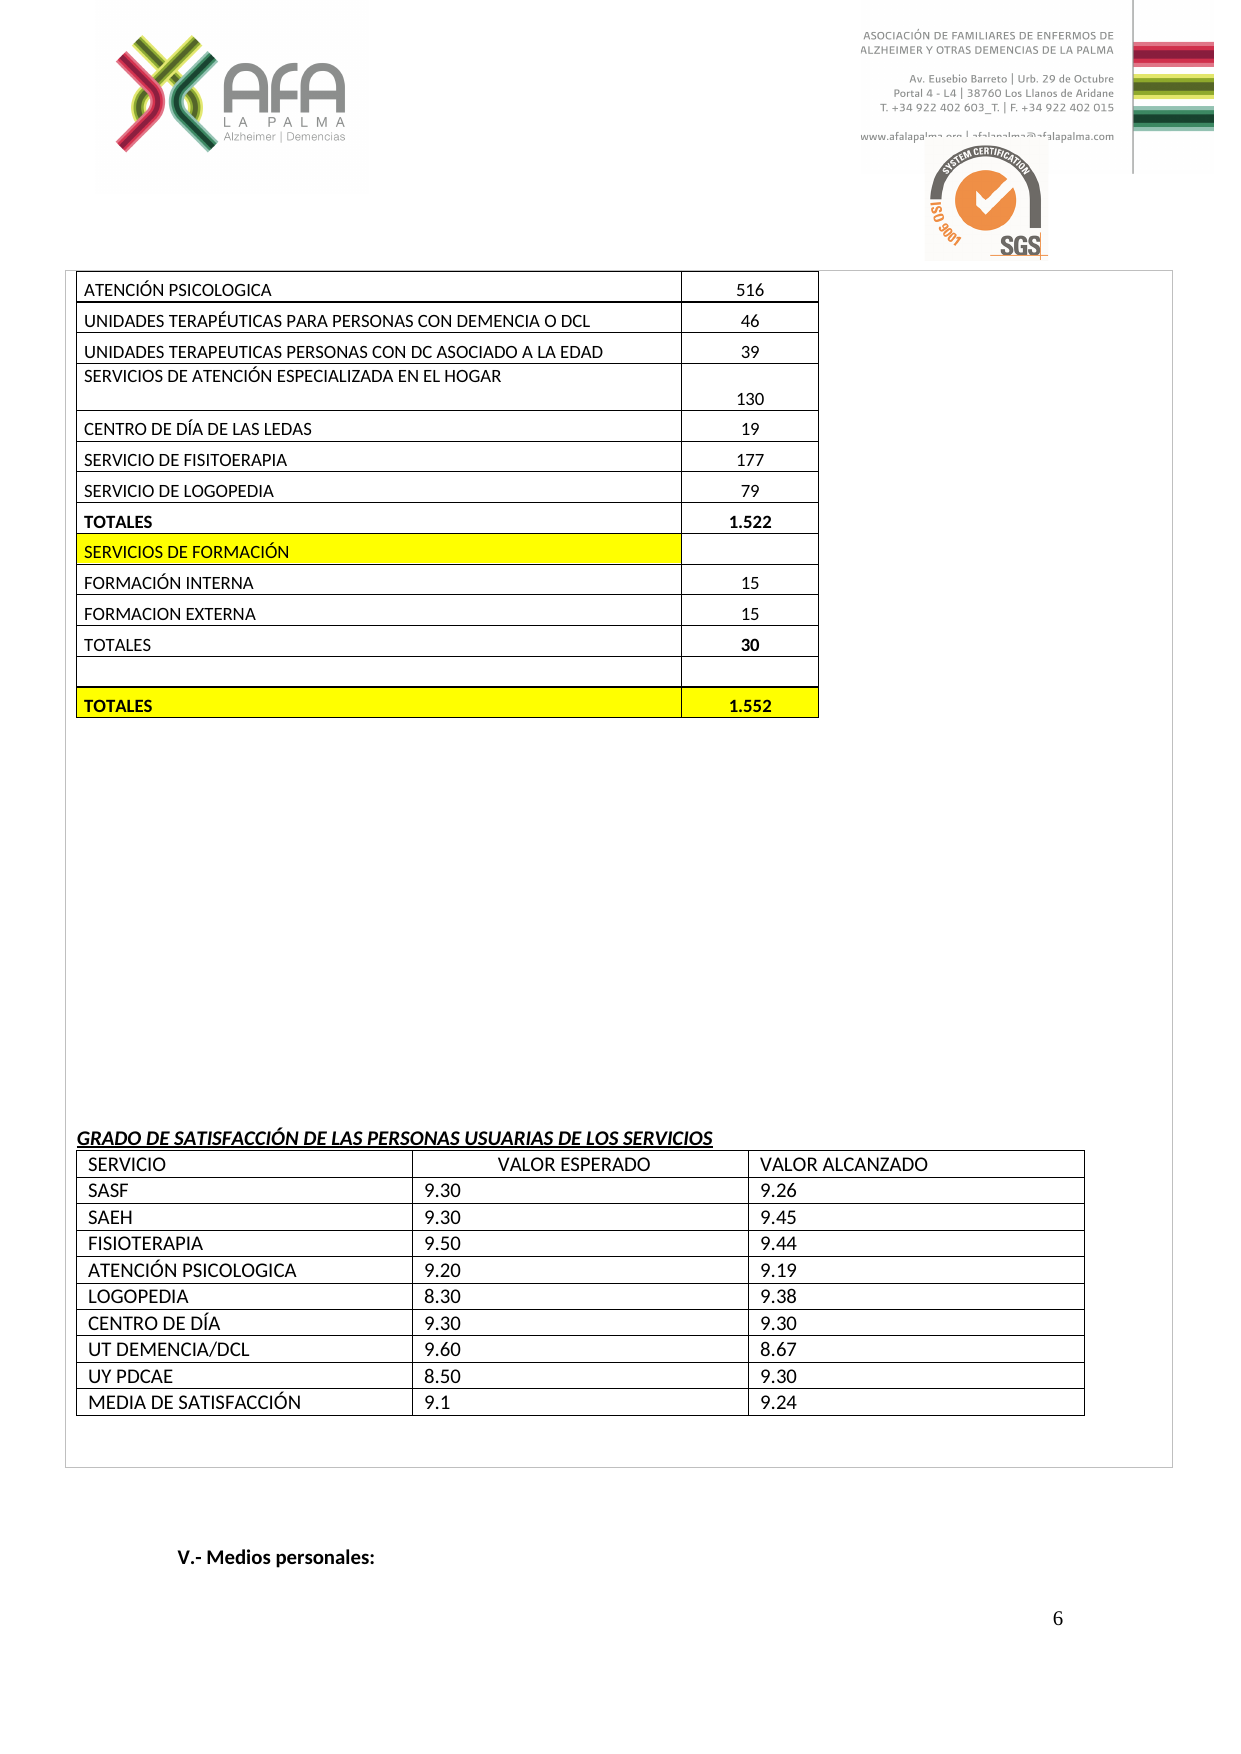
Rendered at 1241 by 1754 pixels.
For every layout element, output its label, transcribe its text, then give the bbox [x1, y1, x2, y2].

table_cell 8.67 [749, 1336, 1084, 1362]
table_cell SAEH [77, 1204, 412, 1229]
table_cell 9.30 [749, 1310, 1084, 1335]
table_cell 39 [682, 333, 818, 363]
table_cell 177 [682, 442, 818, 471]
table_cell 30 [682, 626, 818, 656]
table_cell 79 [682, 472, 818, 502]
table_cell 8.30 [413, 1284, 748, 1309]
table_cell 9.50 [413, 1231, 748, 1256]
table_cell UY PDCAE [77, 1363, 412, 1388]
table_cell TOTALES [77, 503, 681, 533]
table_cell 9.45 [749, 1204, 1084, 1229]
table_cell 9.30 [749, 1363, 1084, 1388]
table_cell [77, 657, 681, 686]
table_cell [682, 534, 818, 563]
table_cell 19 [682, 411, 818, 441]
table_cell UNIDADES TERAPEUTICAS PERSONAS CON DC ASOCIADO A LA EDAD [77, 333, 681, 363]
table_cell 9.30 [413, 1204, 748, 1229]
table_cell ATENCIÓN PSICOLOGICA [77, 1257, 412, 1282]
table_cell TOTALES [77, 688, 681, 717]
table_cell 9.26 [749, 1178, 1084, 1203]
table_cell 9.19 [749, 1257, 1084, 1282]
table_cell 9.38 [749, 1284, 1084, 1309]
table_cell 9.20 [413, 1257, 748, 1282]
table_cell 9.60 [413, 1336, 748, 1362]
table_cell 130 [682, 364, 818, 410]
table_cell TOTALES [77, 626, 681, 656]
table_cell SERVICIO DE FISITOERAPIA [77, 442, 681, 471]
table_cell CENTRO DE DÍA [77, 1310, 412, 1335]
table_cell 9.30 [413, 1310, 748, 1335]
table_cell 1.552 [682, 688, 818, 717]
table_header VALOR ESPERADO [413, 1151, 748, 1177]
table_cell SERVICIOS DE ATENCIÓN ESPECIALIZADA EN EL HOGAR [77, 364, 681, 410]
table_cell 15 [682, 565, 818, 594]
table_cell FISIOTERAPIA [77, 1231, 412, 1256]
table_cell 9.1 [413, 1389, 748, 1415]
table_cell 9.44 [749, 1231, 1084, 1256]
table_cell LOGOPEDIA [77, 1284, 412, 1309]
table_cell SERVICIOS DE FORMACIÓN [77, 534, 681, 563]
table_cell CENTRO DE DÍA DE LAS LEDAS [77, 411, 681, 441]
table_header SERVICIO [77, 1151, 412, 1177]
table_cell 9.30 [413, 1178, 748, 1203]
table_cell FORMACIÓN INTERNA [77, 565, 681, 594]
table_cell UNIDADES TERAPÉUTICAS PARA PERSONAS CON DEMENCIA O DCL [77, 303, 681, 332]
table_cell [682, 657, 818, 686]
table_cell 8.50 [413, 1363, 748, 1388]
table_cell SERVICIO DE LOGOPEDIA [77, 472, 681, 502]
table_cell 516 [682, 272, 818, 301]
table_cell MEDIA DE SATISFACCIÓN [77, 1389, 412, 1415]
table_header VALOR ALCANZADO [749, 1151, 1084, 1177]
table_cell 46 [682, 303, 818, 332]
table_cell 1.522 [682, 503, 818, 533]
table_cell UT DEMENCIA/DCL [77, 1336, 412, 1362]
table_cell 9.24 [749, 1389, 1084, 1415]
table_cell FORMACION EXTERNA [77, 595, 681, 625]
text V.- Medios personales: [177, 1544, 1063, 1569]
table_cell 15 [682, 595, 818, 625]
table_cell SASF [77, 1178, 412, 1203]
table_cell ATENCIÓN PSICOLOGICA [77, 272, 681, 301]
table_header AFA LA PALMA tiene como objetivo primordial trabajar para las personas afectadas por demencia de la isla de La Palma y sus familias. El colectivo al que ha dirigido su acción AFA LA PALMA a lo largo del año 2021 ha sido el formado por las personas afectadas por demencia y Deterioro Cognitivo, y sus familias, en el ámbito insular. Este año ha tocado continuar conviviendo con prudencia con la CIVID19, manteniendo protocolos y adaptándolos a los requerimientos de cada etapa, para proteger a las personas usuarias, tanto en sus domicilios como en los servicios grupales del Centro de Dia y de las Unidades de Atención Terapéutica. Además de ser testigo y parte de la erupción volcánica del Cumbre Nueva el 19 de Septiembre de 2021. Situación, a la que la entidad se adaptó apostando por ser ese apoyo para las familias, facilitando la atención y la normalidad, dentro de una situación sobrecogedora y descarnada. Prueba de ello es el documento adjunto a esta memoria que refleja las actuaciones desarrolladas a partir de ese momento y hasta que finaliza el año 2021. Servicios prestados en 2021 Servicio de Atención Social a la Familia. Servicio prestado por dos trabajadores sociales, cuya función es la valoración de la situación sociosanitaria de la familia, coordinación y derivación a los recursos y servicios tanto internos como externos, realizando la intervención social a lo largo de todo el tiempo que permanezcan como usuarias de AFA La Palma. De este servicio se han beneficiado un total de 255 familias, compuestas por 255 personas cuidadoras y 261 personas con Demencia, DCL, o DCAE. (117 altas y 20 bajas). Por lo que el total de su intervención benefició a 516 personas. Dentro de este servicio se contempla el de Información y Orientación, que es el que atiende la demanda de información sobre los servicios que presta la entidad, tanto a familias del colectivo de atención, como a otros. Se ha acercado el tratamiento terapéutico a los entornos cercanos de las familias, al contar con las Unidades de Atención Terapéutica y de Respiro Familiar, donde la aplicación de Tratamiento No farmacológico permitió mantener capacidades cognitivas, físicas y funcionales de las personas usuarias con algún tipo de Demencia o Deterioro Cognitivo Leve. A la vez que se un recurso facilitador del descanso estable para las personas cuidadoras. Se contó con dos Unidades Terapéuticas Comarcales 1.-En la zona este en el municipio de Las Ledas y ubicada en la Planta 1 del Centro de Día de Las Ledas (UTC Las Ledas) 2.-En la zona Oeste, en el municipio de Los Llanos de Aridane, la UTC desarrollo su actividad entre los meses de enero a agosto en la sede de la Asociación Cultural de Mayores Las Camelias (UTC Las Camelias). A partir del 1 de Septiembre la UTC se trasladará a la planta 0, del Centro SocioCultural de Argual, pasando a denominarse a partir de ese momento UTC Los Llanos. En el municipio de El Paso, en la Asociación de la Tercera Edad Axerjo, también se ofreció esta atención desde la de la UT El Paso, que desarrolló su actividad entre los meses de enero a septiembre. Mes en el que cesa su actividad, con motivo de la erupción volcánica del 19 de septiembre y la necesidad del local municipal, para almacenaje de donaciones y otros materiales. Las personas usuarias de la misma, pasaron a ser atendidas en la UTC Los Llanos hasta finalizar 2021. Las Unidades contaron con la intervención de los servicios de fisioterapia (tablas de gerongymnasia) y logopedia (comunicación y deglución). Se utilizaron medios alternativos de la comunicación como tableros, pictogramas, aplicaciones digitales, tablets, auriculares, altavoces, etc.). Las personas usuarias con algún tipo de Demencia o DCL de las Unidades, sumó un total de 46, a las que se añadirían sus 43 personas cuidadoras, también beneficiarias del funcionamiento de este servicio. Por lo que el total de personas beneficiarias de las mismas ascendió a 89. Para las Personas Mayores con Deterioro Cognitivo Asociado a la Edad, se ofreció Atención Terapéutica en la UT de El Paso, en la zona oeste y en la UT Josana en la zona este, San José, Breña Baja. Con el objetivo de favorecer su autonomía personal con la puesta a punto de sus capacidades cognitivas y físicas. Contabilizando a 39 personas usuarias. Se ha continuado con la gestión de las 15 Plazas de estancia diurna, en el Centro de Día de Las Ledas. Durante el año 2021 se atendieron a 19 personas usuarias y con 5 altas y 4 bajas. En el mismo se ha ofrecido tratamiento de psicoestimulación cognitiva, atención individualizada y grupal de fisioterapia, servicio de comedor y de transporte, musicoterapia, logopedia y Huertoterapia. Servicio de Atención Especializado en el Hogar, llega a la totalidad de los municipios de la isla de La Palma, ofreciendo descanso, asesoramiento y orientación a la familia, y atención personalizada, adaptada a las necesidades de la persona usaría. Dentro de esta atención, se ofrecieron los siguientes servicios: Servicio de Promoción de Autonomía Personal. Los usuarios de este servicio son derivados desde el Excmo. Cabildo Insular de La Palma. Se atendió a un total de 35 personas usuarios/as. Las salidas no se llevaron a cabo como medida de prevención frente a la COVIC 19. Prestación Vinculada al Servicio. Servicio contratado de forma privada con la familia. Donde se ofrece estimulación cognitiva, atención asistencial, actividades de promoción de autonomía personal. Etc. El total de personas usuarias ascendió a 66. -Destacar la gestión de las 17 plazas del SAD de Personas Dependientes del municipio de Breña Baja, proyecto piloto desde la DG de Discapacidad y Dependencia del Gobierno de Canarias, para ofrecer este servicio desde el sistema público de Servicios Sociales de Base. Y del que se beneficiaron un total de 16 personas. -Atención en domicilio a personas usuarias que no se encontraban dentro del resto de los servicios anteriores y que recibieron principalmente Atención Asistencial y Estimulación Cognitiva. A nivel interno denominado Servicio de Horas Verdes. Y que llegó a 13 personas de diversos municipios de la isla. El total de personas atendidas en el SAEH, ascendería a 130 personas. Servicio de Fisioterapia, cuya labor se ha concretado a lo largo del año en las siguientes intervenciones: Tratamiento de Fisioterapia, pautas a profesionales, elaborar tablas de gerontogimnasia individuales y grupales, recomendaciones y asesoramiento a familiares y/o personas cuidadoras. Su trabajo llegó a un total de 177 personas. El servicio vió incrementado su personal con la contratación de una profesional a partir del mes de marzo. Servicio de Atención Psicológica. Este servicio engloba no sólo a la persona usuaria, sino también a sus familiares y cuidadores siendo el total de personas usuarias 516. Este servicio anual, contó con una nueva profesional, a partir del mes de junio. Servicio de Logopedia. De este servicio se han benficiado 79 personas, de forma directa. La profesional del mismo, es la responsable del programa de Adaptación de los sistemas alternativos de la comunicación (tableros, pictogramas, etc. y aplicaciones móviles (Tablets y teléfonos móviles), ante el deterioro irreversible del lenguaje.) Este servicio ofreció Tratamiento de logopedia, pautas a profesionales, recomendaciones y asesoramiento a familiares y/o personas cuidadoras. Personas beneficiarias a lo largo del año, 79. Formación Formación Interna: Se ha realizado formación Interna para la inducción al puesto de trabajo, imprescindible para el desarrollo de los diferentes servicios y atención de calidad, se ha convertido en una premisa prioritaria para la entidad. Dotar de herramientas a los profesionales, garantizará contar con recursos para aplicar con éxito los planes de intervención, además de ofrecerles seguridad. En el transcurso del año 2021 se contrataron a 15 nuevos profesionales, que recibieron formación interna al comenzar el puesto de trabajo, ya que no habían tenido ninguna formación con la Asociación en anteriores convenios/proyectos/servicios. Formación Externa: Impartida a lo largo de una semana en el mes de enero a 15 alumnos/a del programa de formación del alumnado del PFAE GJ «Villa de Mazo, Calidad Sociosanitaria». Servicio Consultoría Externa: Destinado a entidades públicas y privadas que lo soliciten (ej. Diseño equipamiento y gestión centros especializados, en puesta en marcha de servicios donde haya usuarios con demencia, buenas prácticas, etc.). Sería el Cabildo de La Palma, la entidad pública que requirió de este servicio único en la isla, y que permite beneficiar a un mayor número de personas afectadas por Demencia o DCL para trabajar en la adecuación y distribución del espacio y del equipamiento, de la Residencia y el Centro de Día Insular de Personas con Demencia (Centro Sociosanitario). Actividades en las que ha participado la Asociación: No se realizaron como medida de prevención ante la pandemia de la COVID19 Pertenencia a Otras Entidades Sociales y Foros de trabajo La Entidad ha seguido manteniendo su pertenencia a la Confederación Española de Asociaciones de Familiares de Enfermos de Alzheimer y otras Demencias, y de la Federación Canaria de Asociaciones de Familiares de Enfermos de Alzheimer y otras Demencias de la Comunidad Canaria. En 2021, acuerda dejar de pertenecer a la Plataforma Palmera de Atención Integral a la Discapacidad, por entender que se había puesto fin a un ciclo, debido principalmente a que el colectivo que conforma AFA La Palma, presenta características y necesidades específicas y distintas, a las del Colectivo de Discapacidad, al que va dirigida la acción de la Plataforma. A partir de este año 2021, la entidad pasará a ser miembro del Pleno del Consejo de Servicios Sociales de la isla de La Palma, como representante del colectivo afectado por Demencia. Captación de fondos Propios: En 2021 las empresas socialmente responsables continuaron colaborando con la Asociación, habiéndose producido 1 nueva incorporación. Además de contar con las cuotas de socios usuarios y colaboradores, y con los donativos de particulares y empresas. La venta de Lotería de Navidad para del 22 de diciembre. Dejaron de realizarse actividades habituales, por la Pandemia. (Día Mundial del Alzheimer, Cena Solidaria…) Fuentes De Financiación Externas De La Entidad A Lo Largo De 2021. Subvenciones solicitadas en 2021 y situación. Se han cumplimentado 12 solicitudes de subvención y ayudas económicas, para llevar a cabo los proyectos de la entidad, de las mismas se concedieron las 12 solicitudes. Fueron 13 las subvenciones concedidas, ya que el Ayto. de El Paso, concedió una subvención nominativa a la entidad. Cabildo Insular de La Palma. Concedidas. Servicio de promoción de la autonomía personal. Convenio de Gestión. Atención Integral a Personas con Alzheimer y Demencia. Consejería de Derechos Sociales, Igualdad, Diversidad y Juventud del Gobierno de Canarias IRPF solicitado en 2021 con cargo al IRPF 2020 (concedida) IRPF solicitado en 2021 con cargo al IRPF 2021. (resolución y plazo de ejecución en 2022) Dirección General de Dependencia y Discapacidad del Gobierno de Canarias. Concedida. “Integración Social. SPAP: Fisioterapia Vs Logopedia”. Ayuntamiento de Breña Baja. Concedidas. Son convenios de Gestión. “Centro de Día de Las Ledas”. “SAD Personas Dependientes” Ayuntamiento de Los Llanos. Concedida. “Atención Especializada para el colectivo afectado por Demencia en Los Llanos”. Vicepresidencia del Gobierno de Canarias. “Gastos de personal y adquisición de materiales”. subvención nominativa del Ayto. de El Paso, Gastos corrientes y de mantenimiento de la Asociación. Fundación DISA. Concedida. (ejecución en 2022) Tecnologías de Apoyo: Comunicación y Deglución en Demencias Fundación CajaCanarias. Concedida. (ejecución en 2022) Respiro Familiar: UTC para personas con Demencia en La Palma Fundación La Caixa convocatoria Regional. Concedida. (ejecución en 2022) Huertoterapia en Las Ledas Subvenciones solicitadas y concedidas en 2020 y en ejecución durante el año 2021. Servicio Canario de Empleo, ISAL 2020. Ejecutado entre octubre de 2020 y junio de 2021. “+ CERCANOS” Cabildo Insular de La Palma. “Atención terapéutica en la zona oeste de la palma”. Ejecutado entre diciembre de 2020 y septiembre de 2021. Fundación La Caixa Convocatoria Regional 2019. Concedida. Ejecutado entre enero y diciembre de 2020. “Fortaleciendo nuestra autonomía”. Subvenciones denegadas en 2021. Todas las solicitadas fueron concedidas Gestión en Calidad En el mes de Julio, la empresa renueva su certificación en el Sistema de Gestión en Calidad ISO: 9001-2015. Medios de publicidad. Portal de transparencia Cumpliendo con la Ley de entidades que perciben subvenciones de 60.000€, se ha creado el Portal de Transparencia de la Asociación de Familiares de Enfermos de Alzheimer y otras Demencias de La Palma (AFA La Palma), donde se puede acceder a toda la información pública sobre la misma. El Portal se rige por las pautas establecidas por el Comisionado de Transparencia de Canarias. Este órgano creado por la Ley de Transparencia de Canarias se dedica al fomento, análisis, control y protección de la transparencia y del derecho de acceso a la información pública en el ámbito canario. En la valoración realizado en 2021, la entidad ha obtenido un 10 sobre 10, en el Índice de Transparencia de Canarias. PERSONAS USUARIAS A LO LARGO DE 2021 GRADO DE SATISFACCIÓN DE LAS PERSONAS USUARIAS DE LOS SERVICIOS [66, 271, 1172, 1467]
